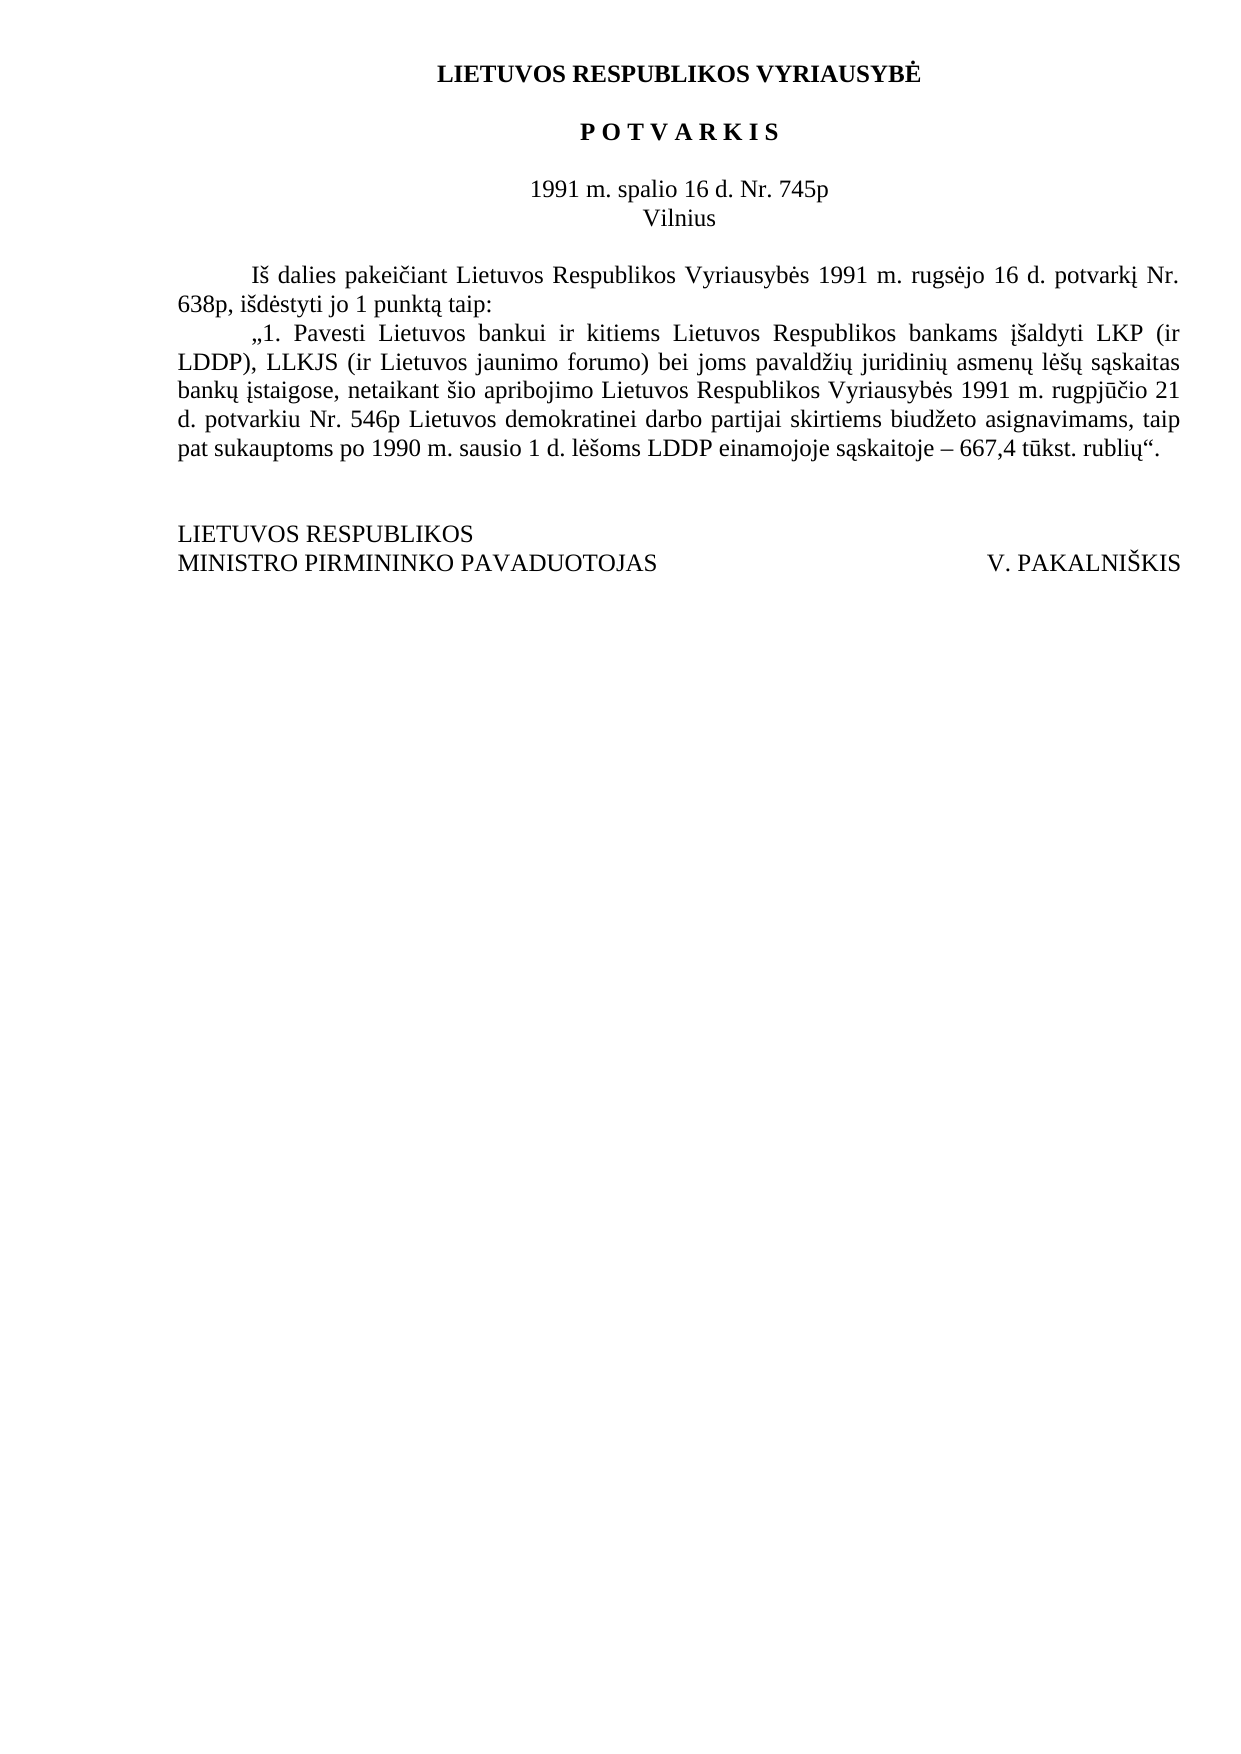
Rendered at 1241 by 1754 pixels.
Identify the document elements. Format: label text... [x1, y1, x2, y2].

text Vilnius [177, 203, 1181, 232]
text P O T V A R K I S [177, 117, 1181, 145]
text 1991 m. spalio 16 d. Nr. 745p [177, 174, 1181, 203]
text Iš dalies pakeičiant Lietuvos Respublikos Vyriausybės 1991 m. rugsėjo 16 d. potvarkį Nr. 638p, išdėstyti jo 1 punktą taip: [177, 260, 1181, 318]
text LIETUVOS RESPUBLIKOS VYRIAUSYBĖ [177, 59, 1181, 88]
text MINISTRO PIRMININKO PAVADUOTOJAS V. PAKALNIŠKIS [177, 548, 1181, 577]
text „1. Pavesti Lietuvos bankui ir kitiems Lietuvos Respublikos bankams įšaldyti LKP (ir LDDP), LLKJS (ir Lietuvos jaunimo forumo) bei joms pavaldžių juridinių asmenų lėšų sąskaitas bankų įstaigose, netaikant šio apribojimo Lietuvos Respublikos Vyriausybės 1991 m. rugpjūčio 21 d. potvarkiu Nr. 546p Lietuvos demokratinei darbo partijai skirtiems biudžeto asignavimams, taip pat sukauptoms po 1990 m. sausio 1 d. lėšoms LDDP einamojoje sąskaitoje – 667,4 tūkst. rublių“. [177, 318, 1181, 462]
text LIETUVOS RESPUBLIKOS [177, 519, 1181, 548]
